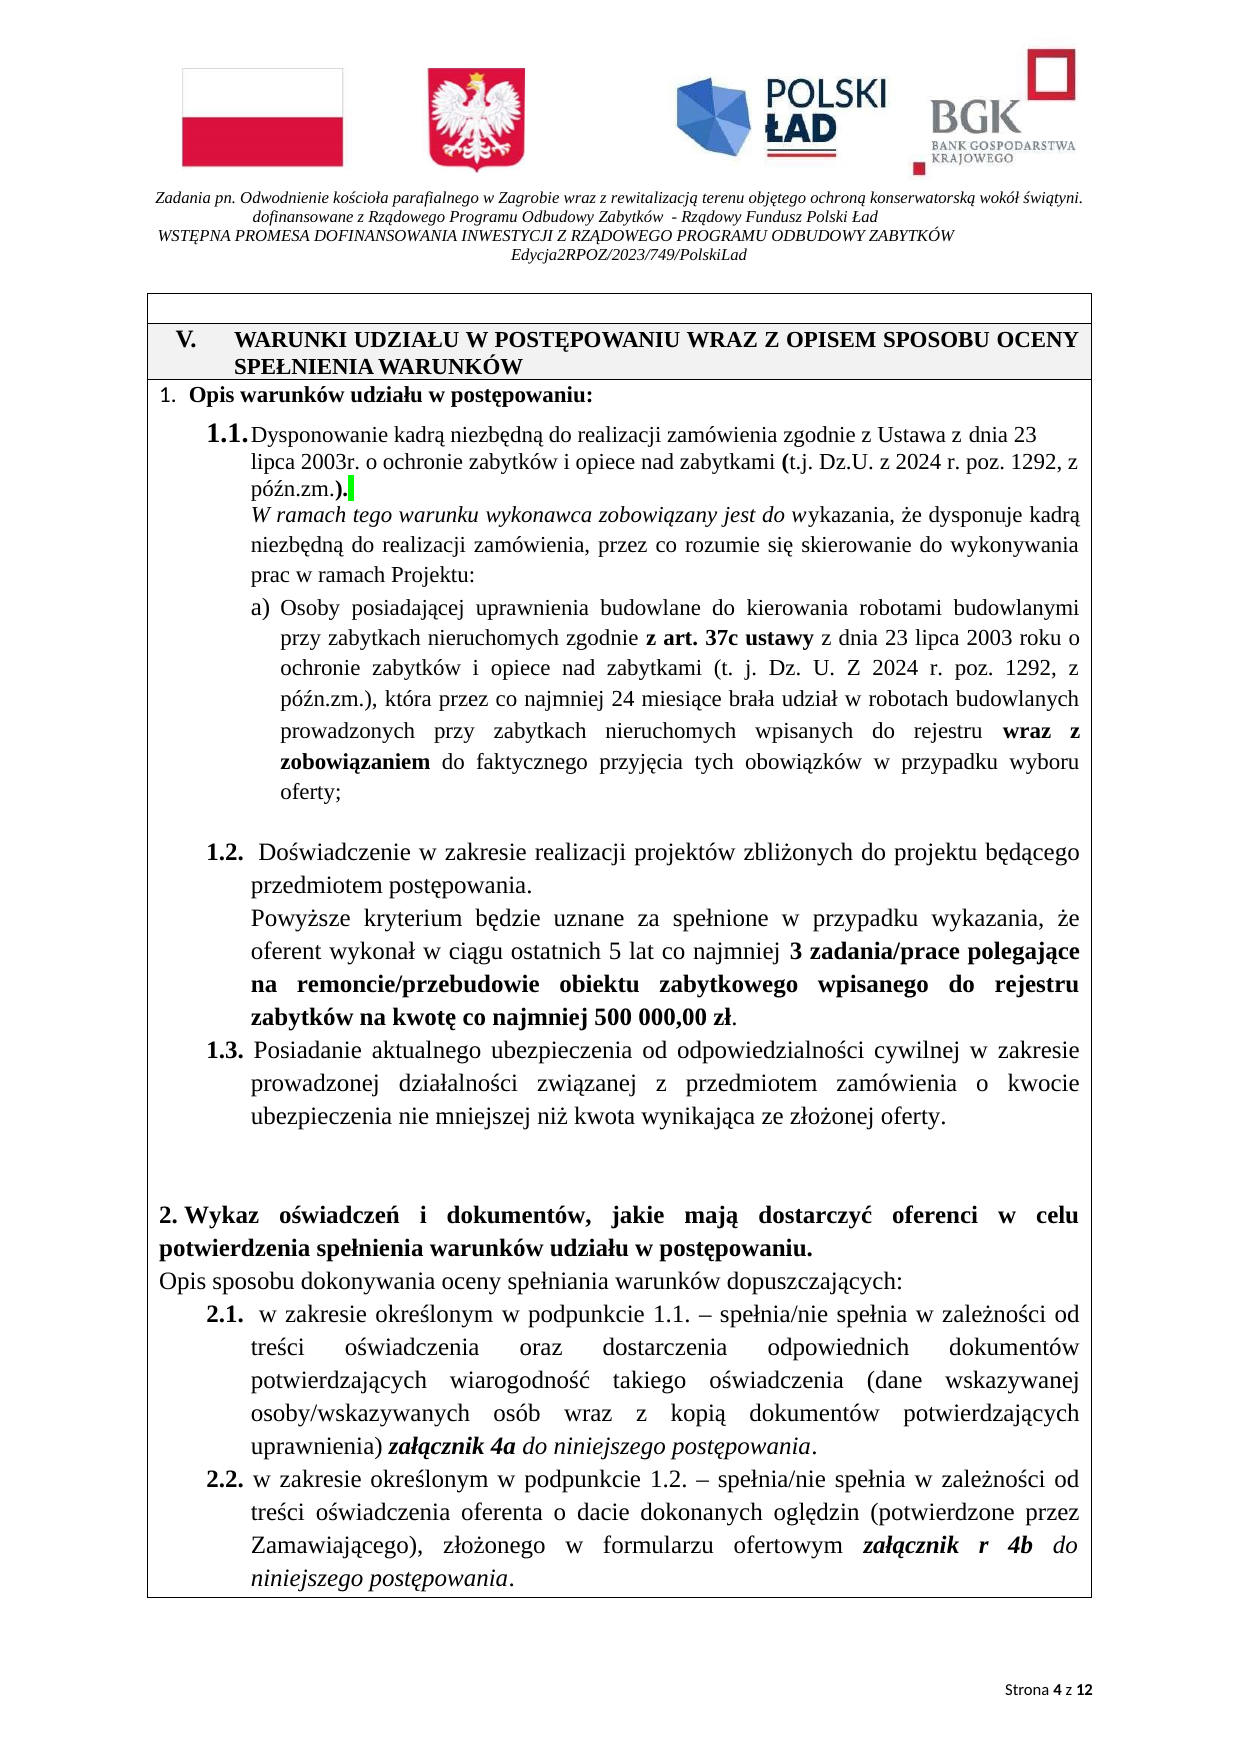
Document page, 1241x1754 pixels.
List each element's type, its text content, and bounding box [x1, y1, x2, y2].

table_cell Opis warunków udziału w postępowaniu: Dysponowanie kadrą niezbędną do realizacji zamówienia zgodnie z Ustawa z dnia 23 lipca 2003r. o ochronie zabytków i opiece nad zabytkami (t.j. Dz.U. z 2024 r. poz. 1292, z późn.zm.). W ramach tego warunku wykonawca zobowiązany jest do wykazania, że dysponuje kadrą niezbędną do realizacji zamówienia, przez co rozumie się skierowanie do wykonywania prac w ramach Projektu: Osoby posiadającej uprawnienia budowlane do kierowania robotami budowlanymi przy zabytkach nieruchomych zgodnie z art. 37c ustawy z dnia 23 lipca 2003 roku o ochronie zabytków i opiece nad zabytkami (t. j. Dz. U. Z 2024 r. poz. 1292, z późn.zm.), która przez co najmniej 24 miesiące brała udział w robotach budowlanych prowadzonych przy zabytkach nieruchomych wpisanych do rejestru wraz z zobowiązaniem do faktycznego przyjęcia tych obowiązków w przypadku wyboru oferty; 1.2. Doświadczenie w zakresie realizacji projektów zbliżonych do projektu będącego przedmiotem postępowania. Powyższe kryterium będzie uznane za spełnione w przypadku wykazania, że oferent wykonał w ciągu ostatnich 5 lat co najmniej 3 zadania/prace polegające na remoncie/przebudowie obiektu zabytkowego wpisanego do rejestru zabytków na kwotę co najmniej 500 000,00 zł. 1.3. Posiadanie aktualnego ubezpieczenia od odpowiedzialności cywilnej w zakresie prowadzonej działalności związanej z przedmiotem zamówienia o kwocie ubezpieczenia nie mniejszej niż kwota wynikająca ze złożonej oferty. 2. Wykaz oświadczeń i dokumentów, jakie mają dostarczyć oferenci w celu potwierdzenia spełnienia warunków udziału w postępowaniu. Opis sposobu dokonywania oceny spełniania warunków dopuszczających: 2.1. w zakresie określonym w podpunkcie 1.1. – spełnia/nie spełnia w zależności od treści oświadczenia oraz dostarczenia odpowiednich dokumentów potwierdzających wiarogodność takiego oświadczenia (dane wskazywanej osoby/wskazywanych osób wraz z kopią dokumentów potwierdzających uprawnienia) załącznik 4a do niniejszego postępowania. 2.2. w zakresie określonym w podpunkcie 1.2. – spełnia/nie spełnia w zależności od treści oświadczenia oferenta o dacie dokonanych oględzin (potwierdzone przez Zamawiającego), złożonego w formularzu ofertowym załącznik r 4b do niniejszego postępowania. [148, 380, 1091, 1597]
table_cell WARUNKI UDZIAŁU W POSTĘPOWANIU WRAZ Z OPISEM SPOSOBU OCENY SPEŁNIENIA WARUNKÓW [148, 324, 1091, 379]
